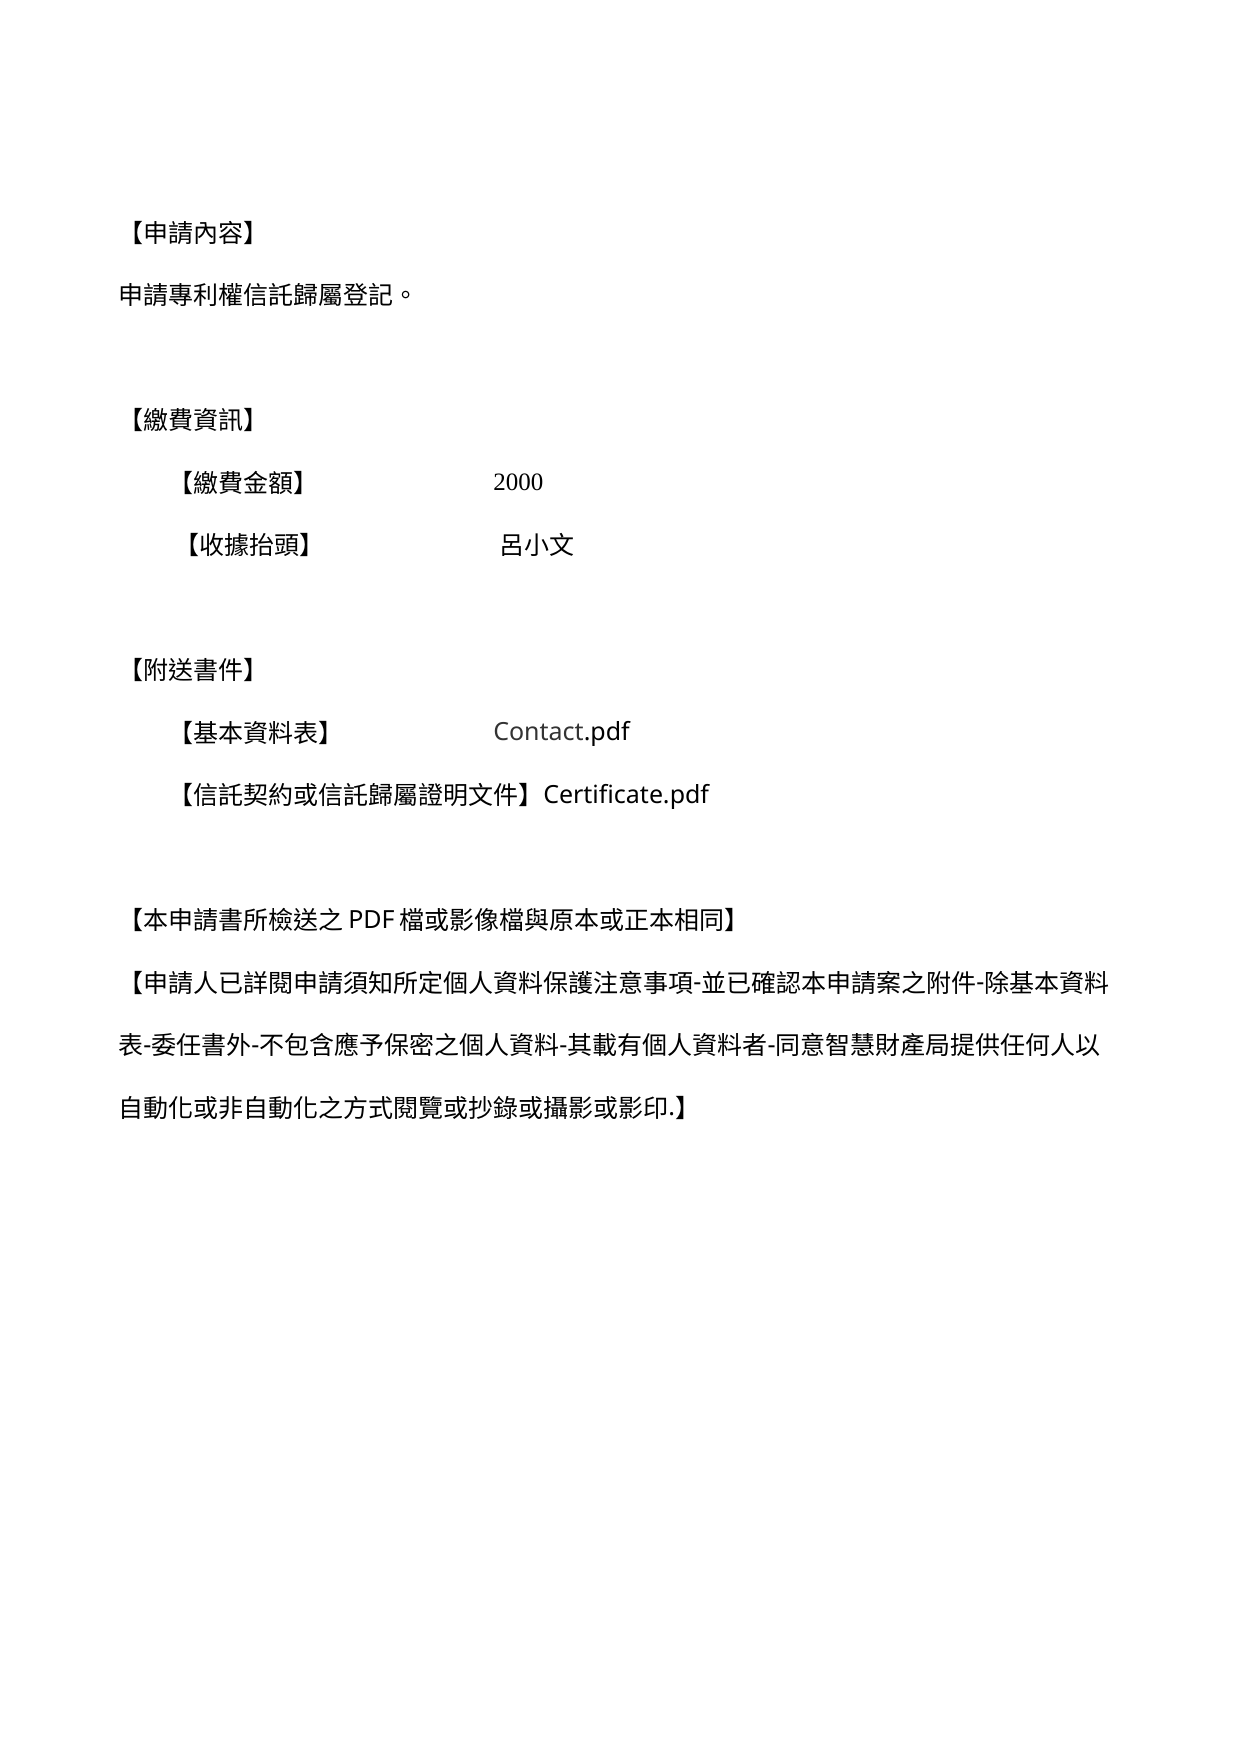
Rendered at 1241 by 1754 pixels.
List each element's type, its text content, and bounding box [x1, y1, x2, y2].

text 申請專利權信託歸屬登記。 [118, 252, 1122, 314]
text 【附送書件】 [118, 627, 1122, 689]
text 【申請人已詳閱申請須知所定個人資料保護注意事項-並已確認本申請案之附件-除基本資料表-委任書外-不包含應予保密之個人資料-其載有個人資料者-同意智慧財產局提供任何人以自動化或非自動化之方式閱覽或抄錄或攝影或影印.】 [118, 939, 1122, 1127]
text 【收據抬頭】 呂小文 [118, 502, 1122, 564]
text 【繳費金額】 2000 [118, 439, 1122, 502]
text 【信託契約或信託歸屬證明文件】Certificate.pdf [118, 752, 1122, 814]
text 【申請內容】 [118, 189, 1122, 252]
text 【繳費資訊】 [118, 377, 1122, 439]
text 【基本資料表】 Contact.pdf [118, 689, 1122, 752]
text 【本申請書所檢送之PDF檔或影像檔與原本或正本相同】 [118, 877, 1122, 939]
